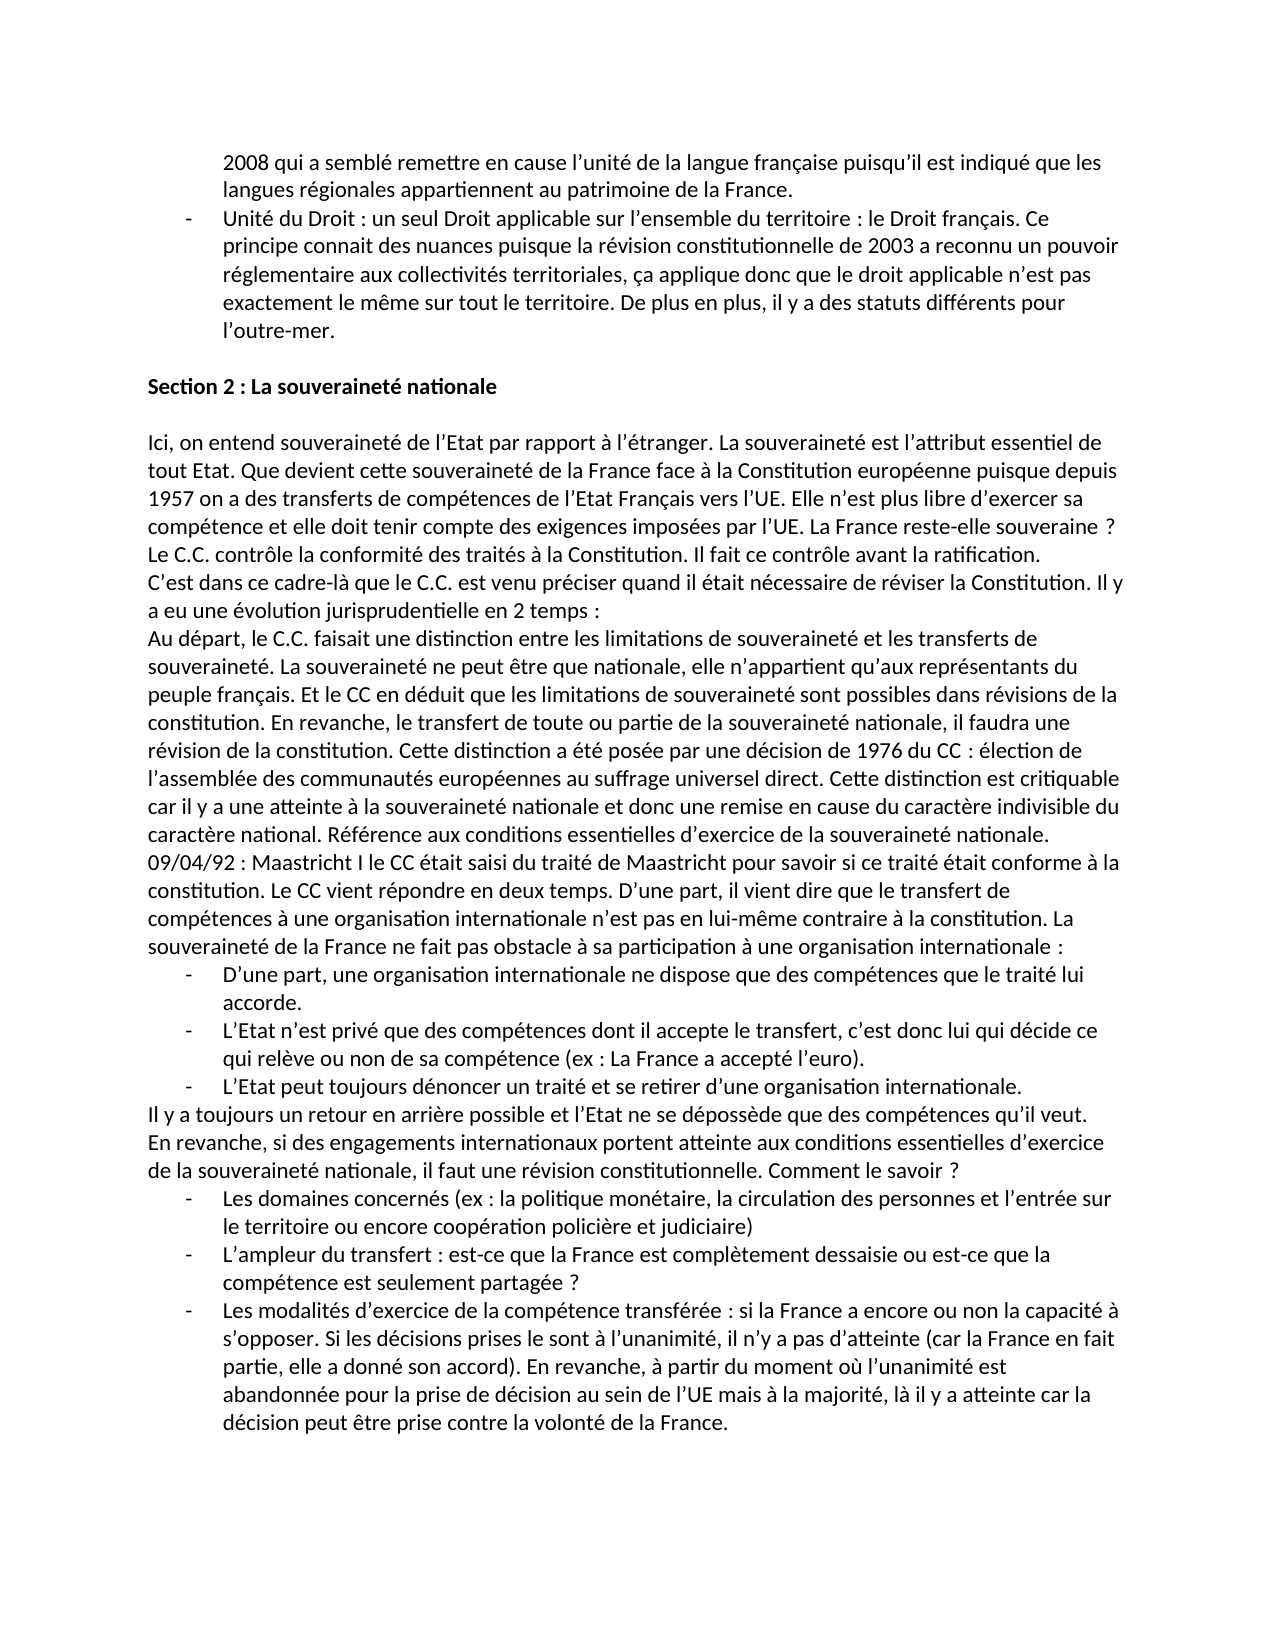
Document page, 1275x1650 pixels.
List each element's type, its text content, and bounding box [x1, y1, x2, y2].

text En revanche, si des engagements internationaux portent atteinte aux conditions essentielles d’exercice de la souveraineté nationale, il faut une révision constitutionnelle. Comment le savoir ? [148, 1128, 1127, 1184]
text Section 2 : La souveraineté nationale [148, 372, 1127, 400]
list L’Etat peut toujours dénoncer un traité et se retirer d’une organisation internationale. [185, 1072, 1127, 1100]
text C’est dans ce cadre-là que le C.C. est venu préciser quand il était nécessaire de réviser la Constitution. Il y a eu une évolution jurisprudentielle en 2 temps : [148, 568, 1127, 624]
text Au départ, le C.C. faisait une distinction entre les limitations de souveraineté et les transferts de souveraineté. La souveraineté ne peut être que nationale, elle n’appartient qu’aux représentants du peuple français. Et le CC en déduit que les limitations de souveraineté sont possibles dans révisions de la constitution. En revanche, le transfert de toute ou partie de la souveraineté nationale, il faudra une révision de la constitution. Cette distinction a été posée par une décision de 1976 du CC : élection de l’assemblée des communautés européennes au suffrage universel direct. Cette distinction est critiquable car il y a une atteinte à la souveraineté nationale et donc une remise en cause du caractère indivisible du caractère national. Référence aux conditions essentielles d’exercice de la souveraineté nationale. [148, 624, 1127, 848]
text 2008 qui a semblé remettre en cause l’unité de la langue française puisqu’il est indiqué que les langues régionales appartiennent au patrimoine de la France. [223, 148, 1127, 204]
text 09/04/92 : Maastricht I le CC était saisi du traité de Maastricht pour savoir si ce traité était conforme à la constitution. Le CC vient répondre en deux temps. D’une part, il vient dire que le transfert de compétences à une organisation internationale n’est pas en lui-même contraire à la constitution. La souveraineté de la France ne fait pas obstacle à sa participation à une organisation internationale : [148, 848, 1127, 960]
list L’Etat n’est privé que des compétences dont il accepte le transfert, c’est donc lui qui décide ce qui relève ou non de sa compétence (ex : La France a accepté l’euro). [185, 1016, 1127, 1072]
text Le C.C. contrôle la conformité des traités à la Constitution. Il fait ce contrôle avant la ratification. [148, 540, 1127, 568]
text Il y a toujours un retour en arrière possible et l’Etat ne se dépossède que des compétences qu’il veut. [148, 1100, 1127, 1128]
list Les domaines concernés (ex : la politique monétaire, la circulation des personnes et l’entrée sur le territoire ou encore coopération policière et judiciaire) [185, 1184, 1127, 1240]
list Unité du Droit : un seul Droit applicable sur l’ensemble du territoire : le Droit français. Ce principe connait des nuances puisque la révision constitutionnelle de 2003 a reconnu un pouvoir réglementaire aux collectivités territoriales, ça applique donc que le droit applicable n’est pas exactement le même sur tout le territoire. De plus en plus, il y a des statuts différents pour l’outre-mer. [185, 204, 1127, 344]
list L’ampleur du transfert : est-ce que la France est complètement dessaisie ou est-ce que la compétence est seulement partagée ? [185, 1240, 1127, 1296]
text Ici, on entend souveraineté de l’Etat par rapport à l’étranger. La souveraineté est l’attribut essentiel de tout Etat. Que devient cette souveraineté de la France face à la Constitution européenne puisque depuis 1957 on a des transferts de compétences de l’Etat Français vers l’UE. Elle n’est plus libre d’exercer sa compétence et elle doit tenir compte des exigences imposées par l’UE. La France reste-elle souveraine ? [148, 428, 1127, 540]
list Les modalités d’exercice de la compétence transférée : si la France a encore ou non la capacité à s’opposer. Si les décisions prises le sont à l’unanimité, il n’y a pas d’atteinte (car la France en fait partie, elle a donné son accord). En revanche, à partir du moment où l’unanimité est abandonnée pour la prise de décision au sein de l’UE mais à la majorité, là il y a atteinte car la décision peut être prise contre la volonté de la France. [185, 1296, 1127, 1437]
list D’une part, une organisation internationale ne dispose que des compétences que le traité lui accorde. [185, 960, 1127, 1016]
